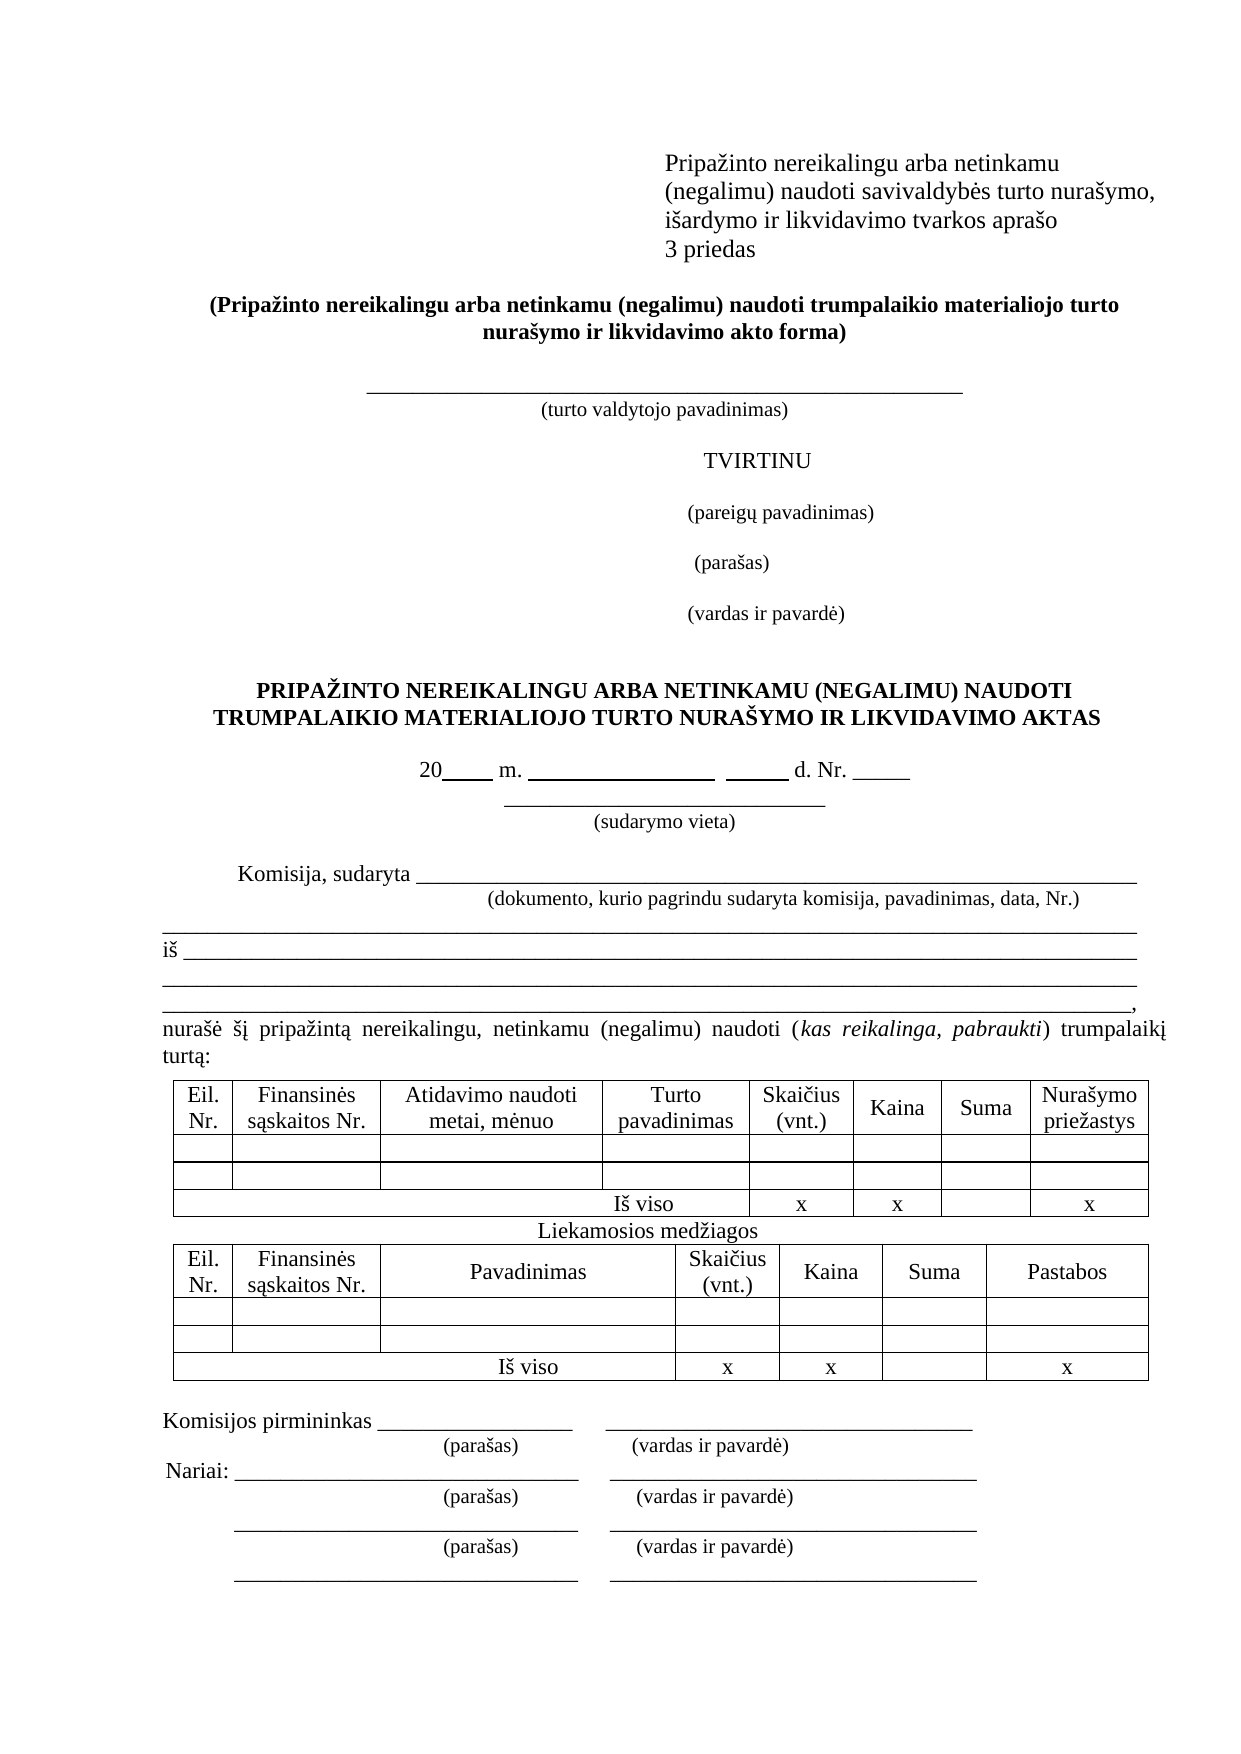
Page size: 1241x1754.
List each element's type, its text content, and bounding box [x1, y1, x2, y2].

table_cell x [1031, 1190, 1148, 1216]
text (sudarymo vieta) [162, 809, 1167, 833]
table_cell x [987, 1353, 1148, 1379]
text 3 priedas [664, 234, 1167, 263]
table_cell [676, 1298, 779, 1325]
table_cell [987, 1326, 1148, 1352]
table_cell [603, 1163, 749, 1189]
text Nariai: ______________________________ ________________________________ [165, 1457, 1167, 1484]
table_cell [854, 1163, 941, 1189]
text TVIRTINU [620, 447, 1167, 473]
text (pareigų pavadinimas) [162, 500, 1034, 524]
table_cell [174, 1135, 232, 1161]
table_cell [854, 1135, 941, 1161]
text (turto valdytojo pavadinimas) [162, 397, 1167, 421]
table_cell [174, 1163, 232, 1189]
table_cell [233, 1135, 380, 1161]
table_cell [381, 1298, 675, 1325]
table_header Eil. Nr. [174, 1245, 232, 1297]
table_cell [381, 1163, 602, 1189]
table_header Finansinės sąskaitos Nr. [233, 1245, 380, 1297]
table_cell [603, 1135, 749, 1161]
table_cell Iš viso [602, 1190, 749, 1216]
table_cell [883, 1353, 986, 1379]
text iš [148, 936, 1167, 963]
table_cell x [750, 1190, 853, 1216]
table_cell [174, 1298, 232, 1325]
table_cell [1031, 1163, 1148, 1189]
text (parašas) [162, 550, 1034, 574]
table_cell [942, 1135, 1030, 1161]
table_cell [883, 1298, 986, 1325]
text nurašė šį pripažintą nereikalingu, netinkamu (negalimu) naudoti (kas reikalinga, pabraukti) trumpalaikį turtą: [162, 1016, 1167, 1068]
text Liekamosios medžiagos [462, 1217, 1167, 1243]
table_cell [942, 1163, 1030, 1189]
table_header Kaina [854, 1081, 941, 1134]
text ______________________________ ________________________________ [167, 1508, 1167, 1534]
table_cell [780, 1298, 882, 1325]
table_cell [174, 1326, 232, 1352]
table_cell [750, 1135, 853, 1161]
text (dokumento, kurio pagrindu sudaryta komisija, pavadinimas, data, Nr.) [162, 886, 1167, 910]
text Komisija, sudaryta [162, 860, 1167, 886]
table_cell [233, 1298, 380, 1325]
table_cell [233, 1353, 381, 1379]
table_header Kaina [780, 1245, 882, 1297]
text ____________________________________________________ [162, 370, 1167, 397]
table_cell [233, 1163, 380, 1189]
table_cell [750, 1163, 853, 1189]
table_header Skaičius (vnt.) [750, 1081, 853, 1134]
table_cell [780, 1326, 882, 1352]
table_cell [381, 1326, 675, 1352]
table_cell [174, 1353, 233, 1379]
table_cell [942, 1190, 1030, 1216]
table_header Suma [883, 1245, 986, 1297]
table_cell [233, 1190, 381, 1216]
table_cell [1031, 1135, 1148, 1161]
table_header Turto pavadinimas [603, 1081, 749, 1134]
table_cell x [676, 1353, 779, 1379]
table_cell [233, 1326, 380, 1352]
text ______________________________ ________________________________ [167, 1558, 1167, 1584]
table_cell x [854, 1190, 941, 1216]
text Komisijos pirmininkas _________________ ________________________________ [162, 1407, 1167, 1433]
text ____________________________ [162, 783, 1167, 809]
table_cell Iš viso [381, 1353, 675, 1379]
text , [148, 989, 1167, 1016]
text PRIPAŽINTO NEREIKALINGU ARBA NETINKAMU (NEGALIMU) NAUDOTI TRUMPALAIKIO MATERIALIOJO TURTO NURAŠYMO IR LIKVIDAVIMO AKTAS [148, 677, 1167, 730]
table_cell [381, 1135, 602, 1161]
table_cell [381, 1190, 602, 1216]
table_header Suma [942, 1081, 1030, 1134]
table_header Skaičius (vnt.) [676, 1245, 779, 1297]
table_header Atidavimo naudoti metai, mėnuo [381, 1081, 602, 1134]
table_cell [676, 1326, 779, 1352]
table_header Eil. Nr. [174, 1081, 232, 1134]
text 20 m. d. Nr. _____ [162, 757, 1167, 783]
table_cell [174, 1190, 233, 1216]
text Pripažinto nereikalingu arba netinkamu (negalimu) naudoti savivaldybės turto nurašymo, išardymo ir likvidavimo tvarkos aprašo [664, 148, 1167, 234]
table_header Pavadinimas [381, 1245, 675, 1297]
table_header Nurašymo priežastys [1031, 1081, 1148, 1134]
table_header Pastabos [987, 1245, 1148, 1297]
text (parašas) (vardas ir pavardė) [162, 1433, 1167, 1457]
text (Pripažinto nereikalingu arba netinkamu (negalimu) naudoti trumpalaikio materialiojo turto nurašymo ir likvidavimo akto forma) [162, 291, 1167, 344]
table_cell x [780, 1353, 882, 1379]
table_cell [987, 1298, 1148, 1325]
table_header Finansinės sąskaitos Nr. [233, 1081, 380, 1134]
text (vardas ir pavardė) [162, 601, 1034, 625]
text (parašas) (vardas ir pavardė) [167, 1484, 1167, 1508]
table_cell [883, 1326, 986, 1352]
text (parašas) (vardas ir pavardė) [167, 1534, 1167, 1558]
